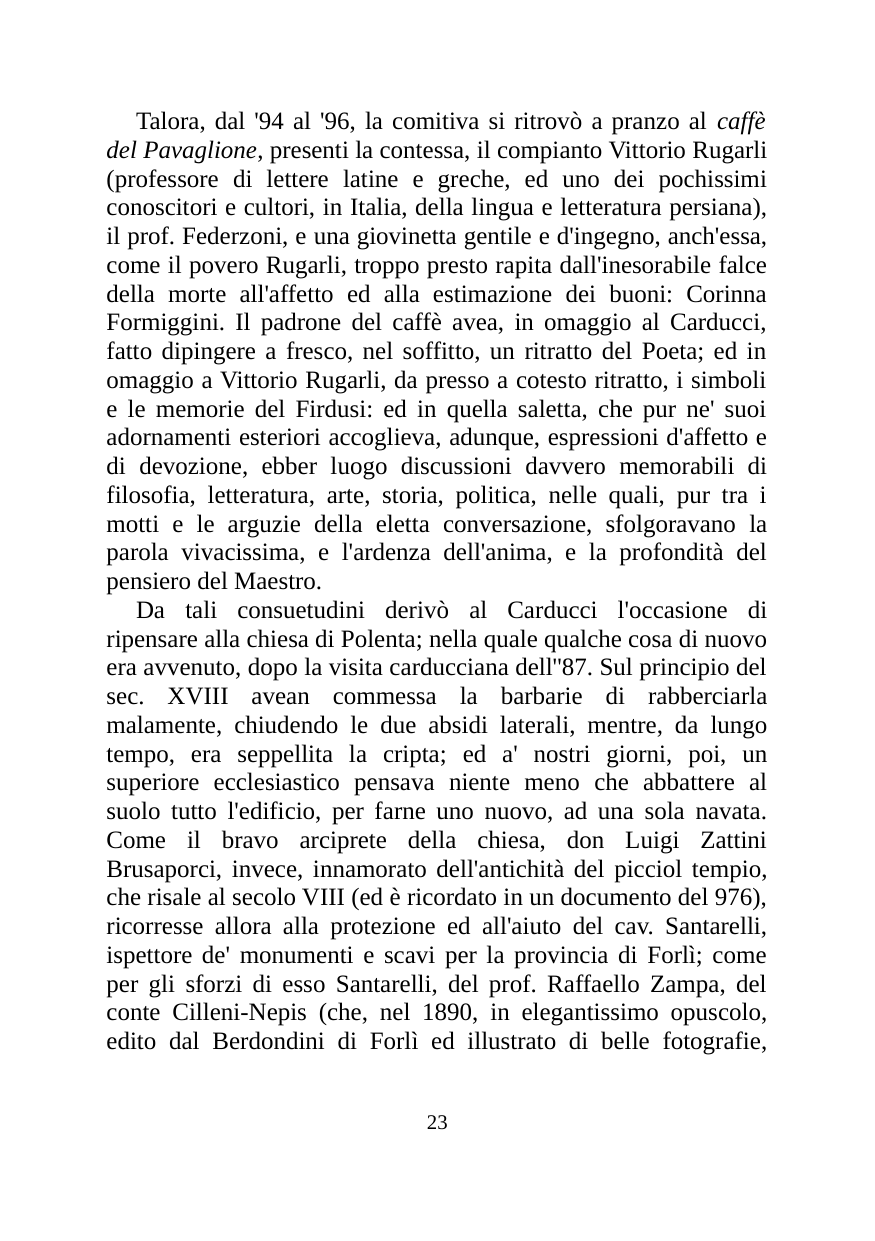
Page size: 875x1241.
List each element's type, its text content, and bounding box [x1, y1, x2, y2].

text Talora, dal '94 al '96, la comitiva si ritrovò a pranzo al caffè del Pavaglione, presenti la contessa, il compianto Vittorio Rugarli (professore di lettere latine e greche, ed uno dei pochissimi conoscitori e cultori, in Italia, della lingua e letteratura persiana), il prof. Federzoni, e una giovinetta gentile e d'ingegno, anch'essa, come il povero Rugarli, troppo presto rapita dall'inesorabile falce della morte all'affetto ed alla estimazione dei buoni: Corinna Formiggini. Il padrone del caffè avea, in omaggio al Carducci, fatto dipingere a fresco, nel soffitto, un ritratto del Poeta; ed in omaggio a Vittorio Rugarli, da presso a cotesto ritratto, i simboli e le memorie del Firdusi: ed in quella saletta, che pur ne' suoi adornamenti esteriori accoglieva, adunque, espressioni d'affetto e di devozione, ebber luogo discussioni davvero memorabili di filosofia, letteratura, arte, storia, politica, nelle quali, pur tra i motti e le arguzie della eletta conversazione, sfolgoravano la parola vivacissima, e l'ardenza dell'anima, e la profondità del pensiero del Maestro. [106, 106, 768, 595]
text Da tali consuetudini derivò al Carducci l'occasione di ripensare alla chiesa di Polenta; nella quale qualche cosa di nuovo era avvenuto, dopo la visita carducciana dell''87. Sul principio del sec. XVIII avean commessa la barbarie di rabberciarla malamente, chiudendo le due absidi laterali, mentre, da lungo tempo, era seppellita la cripta; ed a' nostri giorni, poi, un superiore ecclesiastico pensava niente meno che abbattere al suolo tutto l'edificio, per farne uno nuovo, ad una sola navata. Come il bravo arciprete della chiesa, don Luigi Zattini Brusaporci, invece, innamorato dell'antichità del picciol tempio, che risale al secolo VIII (ed è ricordato in un documento del 976), ricorresse allora alla protezione ed all'aiuto del cav. Santarelli, ispettore de' monumenti e scavi per la provincia di Forlì; come per gli sforzi di esso Santarelli, del prof. Raffaello Zampa, del conte Cilleni-Nepis (che, nel 1890, in elegantissimo opuscolo, edito dal Berdondini di Forlì ed illustrato di belle fotografie, [106, 595, 768, 1055]
